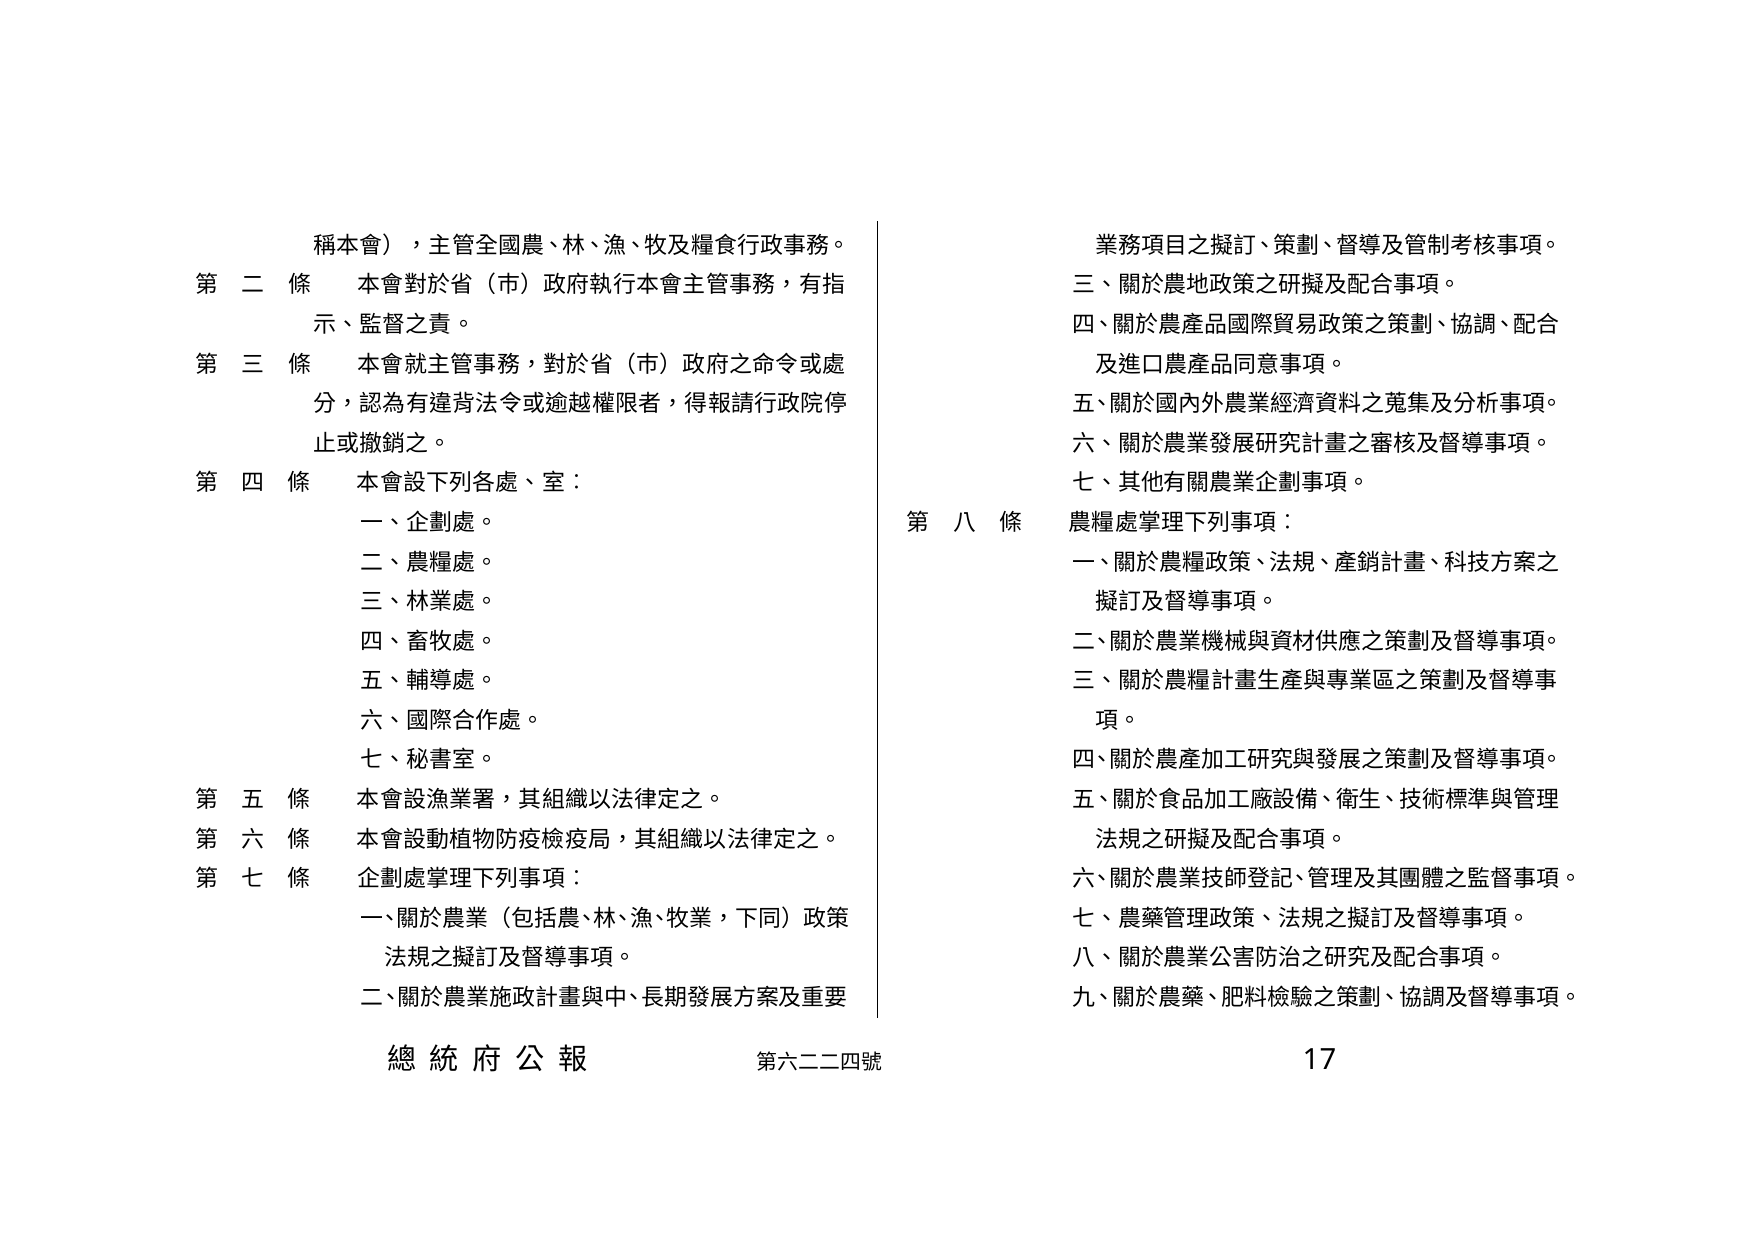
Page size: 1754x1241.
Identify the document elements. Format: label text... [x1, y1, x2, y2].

text 六、國際合作處。 [360, 697, 847, 736]
text 三、關於農地政策之研擬及配合事項。 [1072, 261, 1559, 301]
text 一、關於農業（包括農、林、漁、牧業，下同）政策、法規之擬訂及督導事項。 [360, 894, 847, 974]
text 第 七 條 企劃處掌理下列事項︰ [195, 855, 847, 894]
text 八、關於農業公害防治之研究及配合事項。 [1072, 934, 1559, 974]
text 一、企劃處。 [360, 499, 847, 538]
text 二、農糧處。 [360, 538, 847, 578]
text 七、秘書室。 [360, 736, 847, 776]
text 五、輔導處。 [360, 657, 847, 697]
text 四、關於農產加工研究與發展之策劃及督導事項。 [1072, 736, 1559, 776]
text 第 二 條 本會對於省（巿）政府執行本會主管事務，有指示、監督之責。 [195, 261, 847, 340]
text 第 六 條 本會設動植物防疫檢疫局，其組織以法律定之。 [195, 815, 847, 855]
text 第 八 條 農糧處掌理下列事項︰ [907, 499, 1559, 538]
text 六、關於農業發展研究計畫之審核及督導事項。 [1072, 419, 1559, 459]
text 第 一 條 行政院為配合國家建設，設農業委員會（以下簡稱本會），主管全國農、林、漁、牧及糧食行政事務。 [195, 222, 847, 261]
text 五、關於國內外農業經濟資料之蒐集及分析事項。 [1072, 380, 1559, 419]
text 五、關於食品加工廠設備、衛生、技術標準與管理法規之研擬及配合事項。 [1072, 776, 1559, 855]
text 四、關於農產品國際貿易政策之策劃、協調、配合及進口農產品同意事項。 [1072, 301, 1559, 380]
text 一、關於農糧政策、法規、產銷計畫、科技方案之擬訂及督導事項。 [1072, 538, 1559, 617]
text 九、關於農藥、肥料檢驗之策劃、協調及督導事項。 [1072, 974, 1559, 1013]
text 第 四 條 本會設下列各處、室︰ [195, 459, 847, 499]
text 三、關於農糧計畫生產與專業區之策劃及督導事項。 [1072, 657, 1559, 736]
text 四、畜牧處。 [360, 617, 847, 657]
text 六、關於農業技師登記、管理及其團體之監督事項。 [1072, 855, 1559, 894]
text 三、林業處。 [360, 578, 847, 617]
text 二、關於農業施政計畫與中、長期發展方案及重要業務項目之擬訂、策劃、督導及管制考核事項。 [360, 974, 847, 1013]
text 第 五 條 本會設漁業署，其組織以法律定之。 [195, 776, 847, 815]
text 七、其他有關農業企劃事項。 [1072, 459, 1559, 499]
text 二、關於農業機械與資材供應之策劃及督導事項。 [1072, 617, 1559, 657]
text 第 三 條 本會就主管事務，對於省（巿）政府之命令或處分，認為有違背法令或逾越權限者，得報請行政院停止或撤銷之。 [195, 340, 847, 459]
text 七、農藥管理政策、法規之擬訂及督導事項。 [1072, 894, 1559, 934]
text 二、關於農業施政計畫與中、長期發展方案及重要業務項目之擬訂、策劃、督導及管制考核事項。 [1072, 222, 1559, 261]
